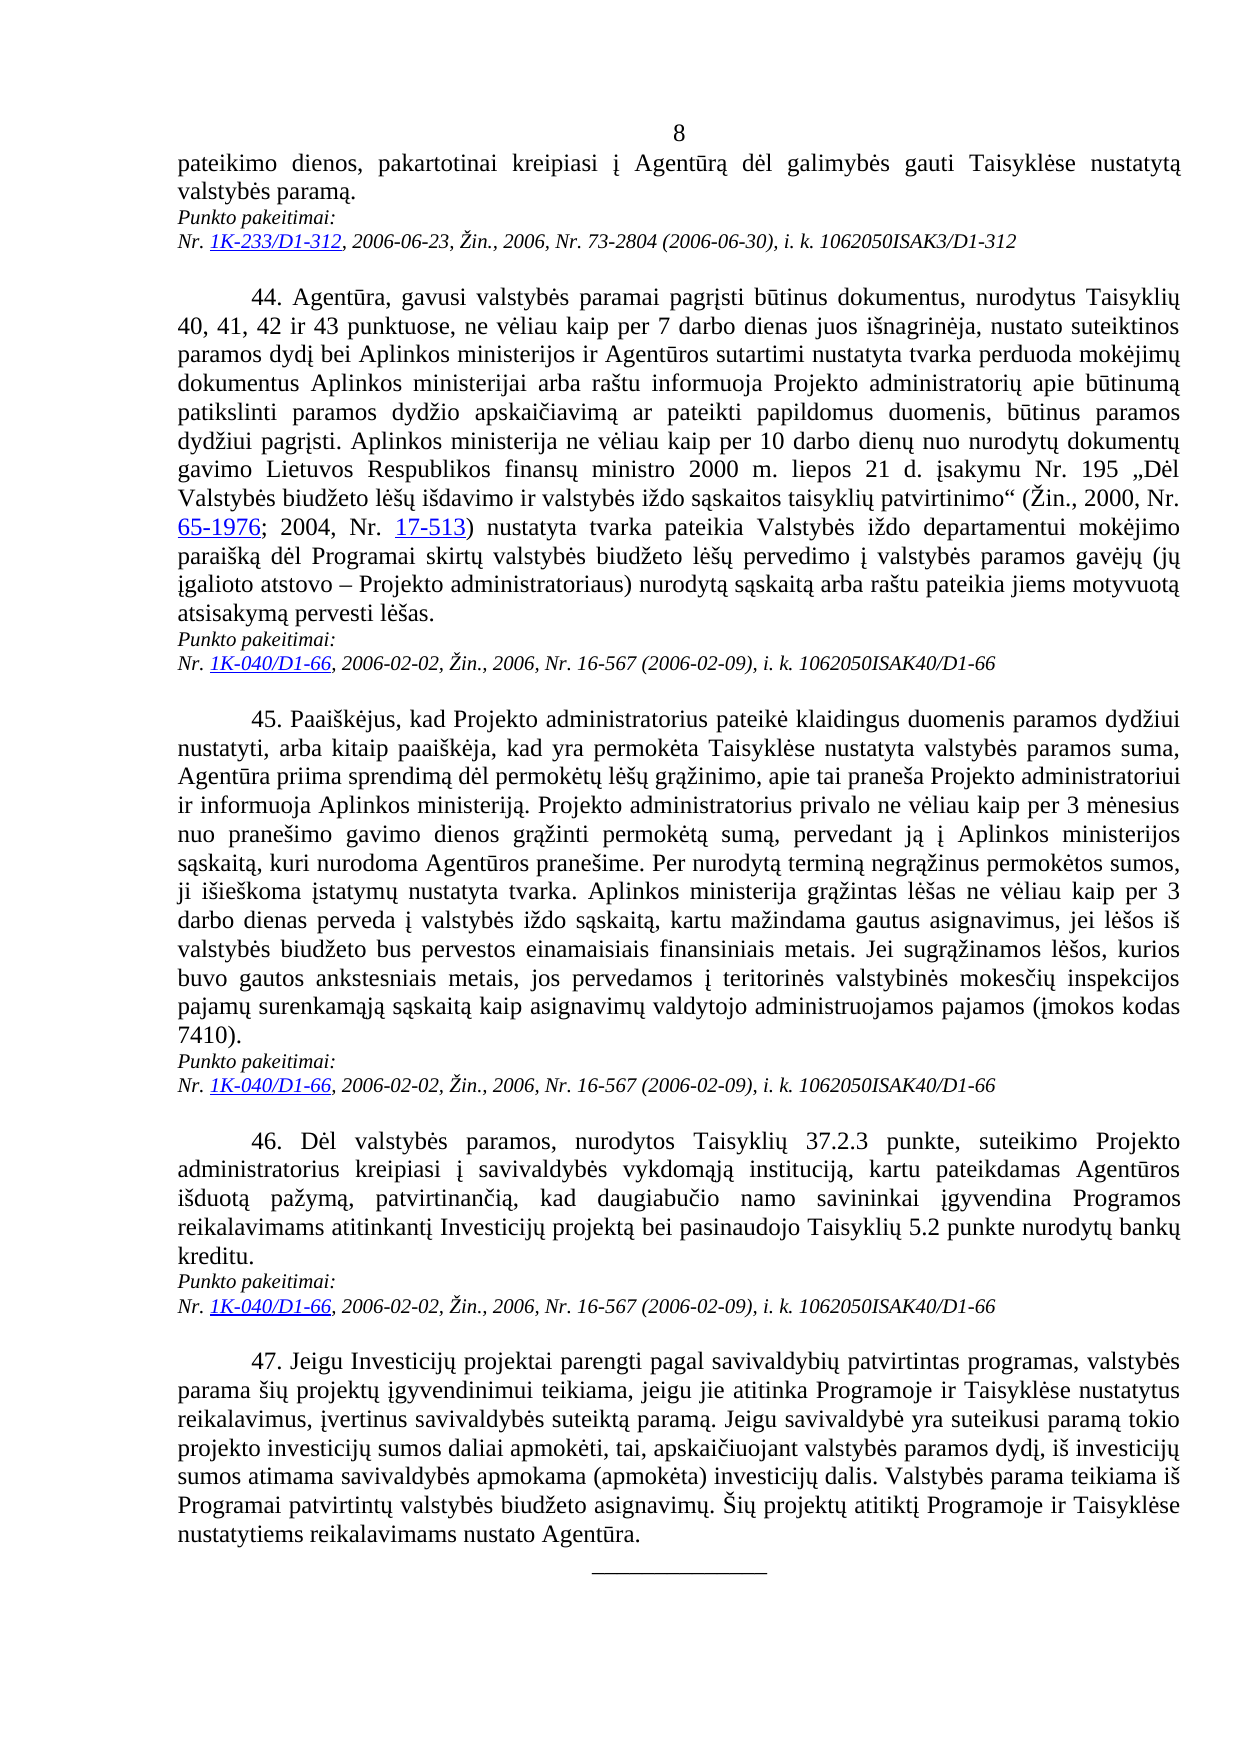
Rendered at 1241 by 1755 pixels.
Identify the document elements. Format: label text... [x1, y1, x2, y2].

text Punkto pakeitimai: [177, 205, 1181, 229]
text Punkto pakeitimai: [177, 1269, 1181, 1293]
text ______________ [177, 1548, 1181, 1576]
text 47. Jeigu Investicijų projektai parengti pagal savivaldybių patvirtintas programas, valstybės parama šių projektų įgyvendinimui teikiama, jeigu jie atitinka Programoje ir Taisyklėse nustatytus reikalavimus, įvertinus savivaldybės suteiktą paramą. Jeigu savivaldybė yra suteikusi paramą tokio projekto investicijų sumos daliai apmokėti, tai, apskaičiuojant valstybės paramos dydį, iš investicijų sumos atimama savivaldybės apmokama (apmokėta) investicijų dalis. Valstybės parama teikiama iš Programai patvirtintų valstybės biudžeto asignavimų. Šių projektų atitiktį Programoje ir Taisyklėse nustatytiems reikalavimams nustato Agentūra. [177, 1346, 1181, 1548]
text pateikimo dienos, pakartotinai kreipiasi į Agentūrą dėl galimybės gauti Taisyklėse nustatytą valstybės paramą. [177, 148, 1181, 205]
text 45. Paaiškėjus, kad Projekto administratorius pateikė klaidingus duomenis paramos dydžiui nustatyti, arba kitaip paaiškėja, kad yra permokėta Taisyklėse nustatyta valstybės paramos suma, Agentūra priima sprendimą dėl permokėtų lėšų grąžinimo, apie tai praneša Projekto administratoriui ir informuoja Aplinkos ministeriją. Projekto administratorius privalo ne vėliau kaip per 3 mėnesius nuo pranešimo gavimo dienos grąžinti permokėtą sumą, pervedant ją į Aplinkos ministerijos sąskaitą, kuri nurodoma Agentūros pranešime. Per nurodytą terminą negrąžinus permokėtos sumos, ji išieškoma įstatymų nustatyta tvarka. Aplinkos ministerija grąžintas lėšas ne vėliau kaip per 3 darbo dienas perveda į valstybės iždo sąskaitą, kartu mažindama gautus asignavimus, jei lėšos iš valstybės biudžeto bus pervestos einamaisiais finansiniais metais. Jei sugrąžinamos lėšos, kurios buvo gautos ankstesniais metais, jos pervedamos į teritorinės valstybinės mokesčių inspekcijos pajamų surenkamąją sąskaitą kaip asignavimų valdytojo administruojamos pajamos (įmokos kodas 7410). [177, 704, 1181, 1049]
text Nr. 1K-233/D1-312, 2006-06-23, Žin., 2006, Nr. 73-2804 (2006-06-30), i. k. 1062050ISAK3/D1-312 [177, 229, 1181, 253]
text Punkto pakeitimai: [177, 1049, 1181, 1073]
text Punkto pakeitimai: [177, 627, 1181, 651]
text 44. Agentūra, gavusi valstybės paramai pagrįsti būtinus dokumentus, nurodytus Taisyklių 40, 41, 42 ir 43 punktuose, ne vėliau kaip per 7 darbo dienas juos išnagrinėja, nustato suteiktinos paramos dydį bei Aplinkos ministerijos ir Agentūros sutartimi nustatyta tvarka perduoda mokėjimų dokumentus Aplinkos ministerijai arba raštu informuoja Projekto administratorių apie būtinumą patikslinti paramos dydžio apskaičiavimą ar pateikti papildomus duomenis, būtinus paramos dydžiui pagrįsti. Aplinkos ministerija ne vėliau kaip per 10 darbo dienų nuo nurodytų dokumentų gavimo Lietuvos Respublikos finansų ministro 2000 m. liepos 21 d. įsakymu Nr. 195 „Dėl Valstybės biudžeto lėšų išdavimo ir valstybės iždo sąskaitos taisyklių patvirtinimo“ (Žin., 2000, Nr. 65-1976; 2004, Nr. 17-513) nustatyta tvarka pateikia Valstybės iždo departamentui mokėjimo paraišką dėl Programai skirtų valstybės biudžeto lėšų pervedimo į valstybės paramos gavėjų (jų įgalioto atstovo – Projekto administratoriaus) nurodytą sąskaitą arba raštu pateikia jiems motyvuotą atsisakymą pervesti lėšas. [177, 282, 1181, 627]
text Nr. 1K-040/D1-66, 2006-02-02, Žin., 2006, Nr. 16-567 (2006-02-09), i. k. 1062050ISAK40/D1-66 [177, 1073, 1181, 1097]
text Nr. 1K-040/D1-66, 2006-02-02, Žin., 2006, Nr. 16-567 (2006-02-09), i. k. 1062050ISAK40/D1-66 [177, 1293, 1181, 1318]
text Nr. 1K-040/D1-66, 2006-02-02, Žin., 2006, Nr. 16-567 (2006-02-09), i. k. 1062050ISAK40/D1-66 [177, 651, 1181, 675]
text 46. Dėl valstybės paramos, nurodytos Taisyklių 37.2.3 punkte, suteikimo Projekto administratorius kreipiasi į savivaldybės vykdomąją instituciją, kartu pateikdamas Agentūros išduotą pažymą, patvirtinančią, kad daugiabučio namo savininkai įgyvendina Programos reikalavimams atitinkantį Investicijų projektą bei pasinaudojo Taisyklių 5.2 punkte nurodytų bankų kreditu. [177, 1126, 1181, 1269]
